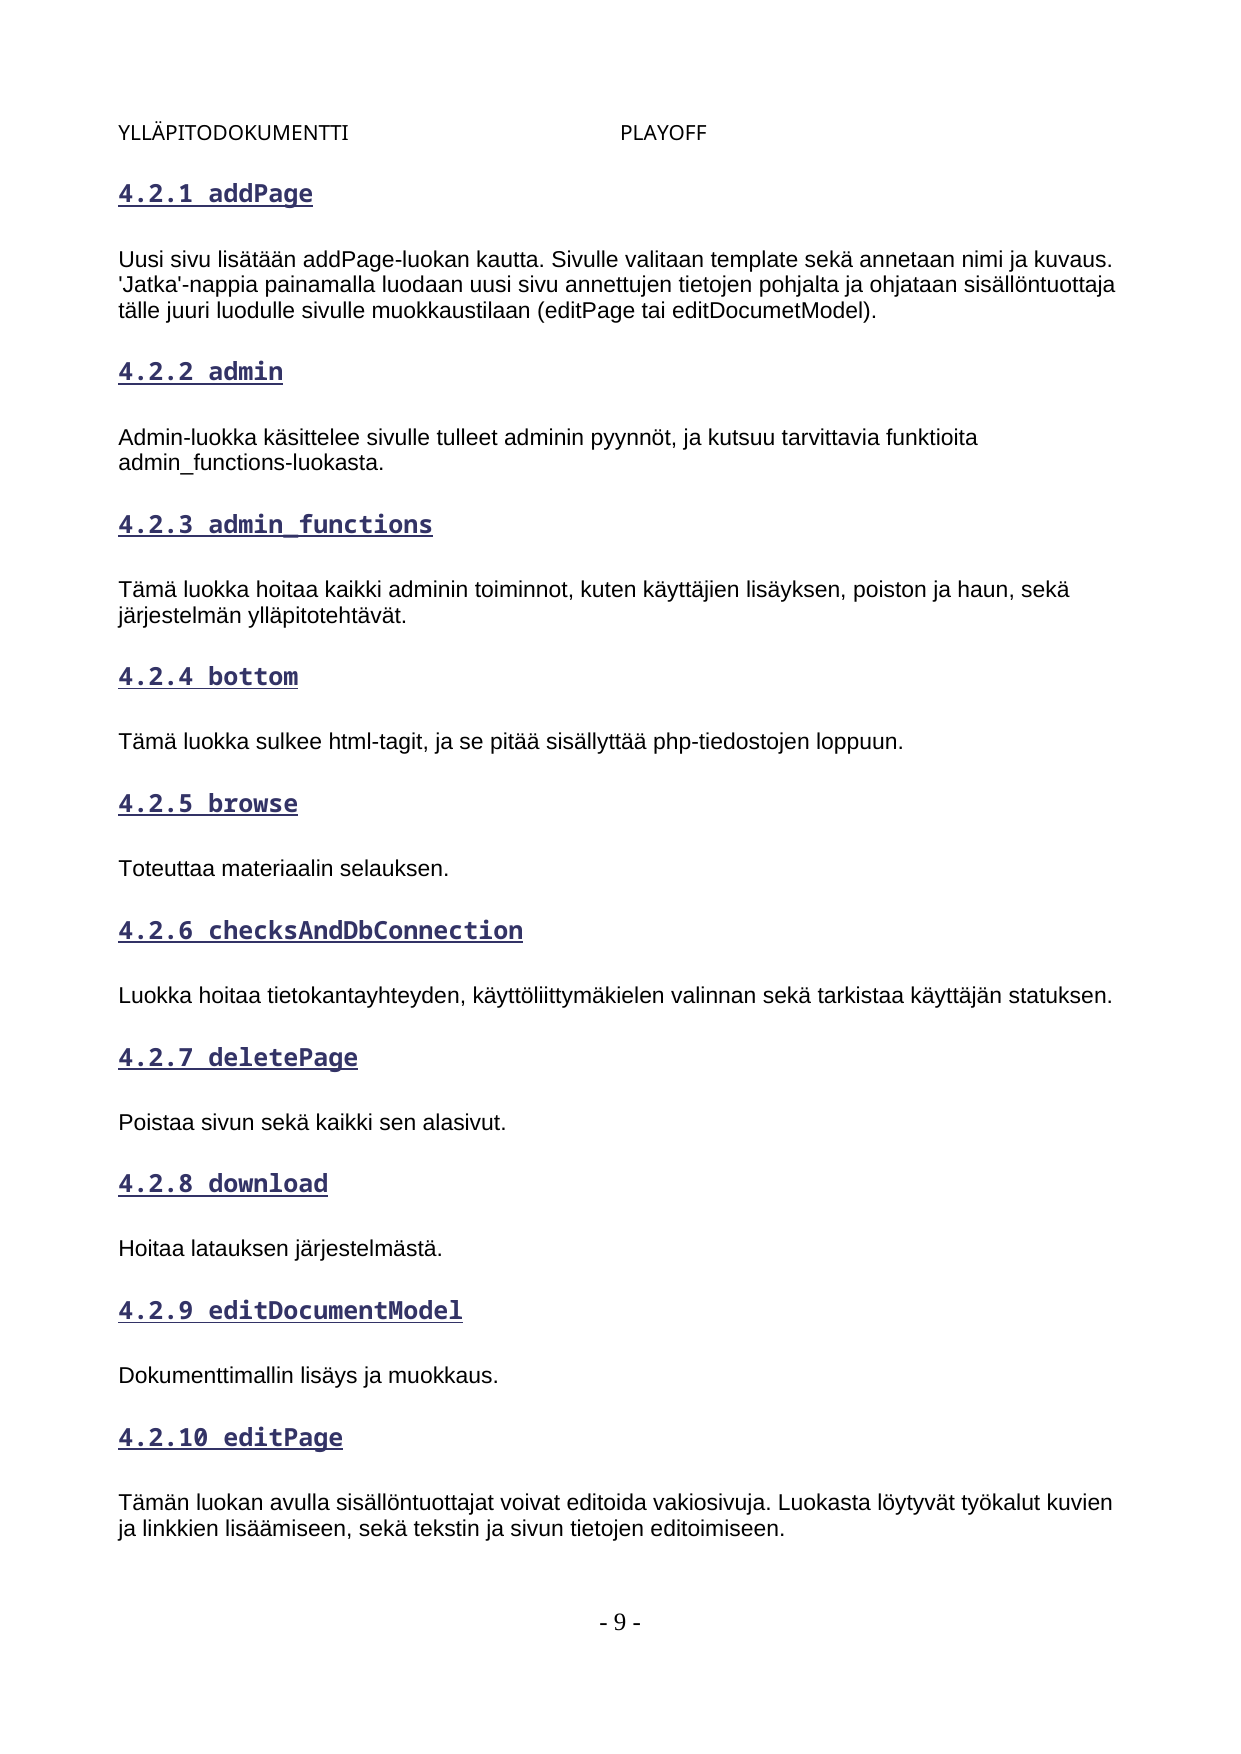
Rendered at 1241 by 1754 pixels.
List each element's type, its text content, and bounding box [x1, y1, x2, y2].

subtitle 4.2.3 admin_functions [118, 506, 1122, 541]
subtitle 4.2.9 editDocumentModel [118, 1293, 1122, 1327]
text Tämä luokka hoitaa kaikki adminin toiminnot, kuten käyttäjien lisäyksen, poiston ja haun, sekä järjestelmän ylläpitotehtävät. [118, 577, 1122, 628]
text Hoitaa latauksen järjestelmästä. [118, 1236, 1122, 1262]
subtitle 4.2.6 checksAndDbConnection [118, 912, 1122, 946]
text Toteuttaa materiaalin selauksen. [118, 856, 1122, 881]
subtitle 4.2.2 admin [118, 354, 1122, 388]
text Tämä luokka sulkee html-tagit, ja se pitää sisällyttää php-tiedostojen loppuun. [118, 729, 1122, 755]
text Uusi sivu lisätään addPage-luokan kautta. Sivulle valitaan template sekä annetaan nimi ja kuvaus. 'Jatka'-nappia painamalla luodaan uusi sivu annettujen tietojen pohjalta ja ohjataan sisällöntuottaja tälle juuri luodulle sivulle muokkaustilaan (editPage tai editDocumetModel). [118, 246, 1122, 323]
subtitle 4.2.4 bottom [118, 659, 1122, 693]
subtitle 4.2.7 deletePage [118, 1039, 1122, 1073]
text Dokumenttimallin lisäys ja muokkaus. [118, 1363, 1122, 1388]
text Tämän luokan avulla sisällöntuottajat voivat editoida vakiosivuja. Luokasta löytyvät työkalut kuvien ja linkkien lisäämiseen, sekä tekstin ja sivun tietojen editoimiseen. [118, 1490, 1122, 1541]
subtitle 4.2.10 editPage [118, 1419, 1122, 1453]
text Poistaa sivun sekä kaikki sen alasivut. [118, 1109, 1122, 1135]
subtitle 4.2.5 browse [118, 786, 1122, 820]
subtitle 4.2.1 addPage [118, 176, 1122, 210]
text Admin-luokka käsittelee sivulle tulleet adminin pyynnöt, ja kutsuu tarvittavia funktioita admin_functions-luokasta. [118, 424, 1122, 476]
text Luokka hoitaa tietokantayhteyden, käyttöliittymäkielen valinnan sekä tarkistaa käyttäjän statuksen. [118, 983, 1122, 1008]
subtitle 4.2.8 download [118, 1166, 1122, 1200]
